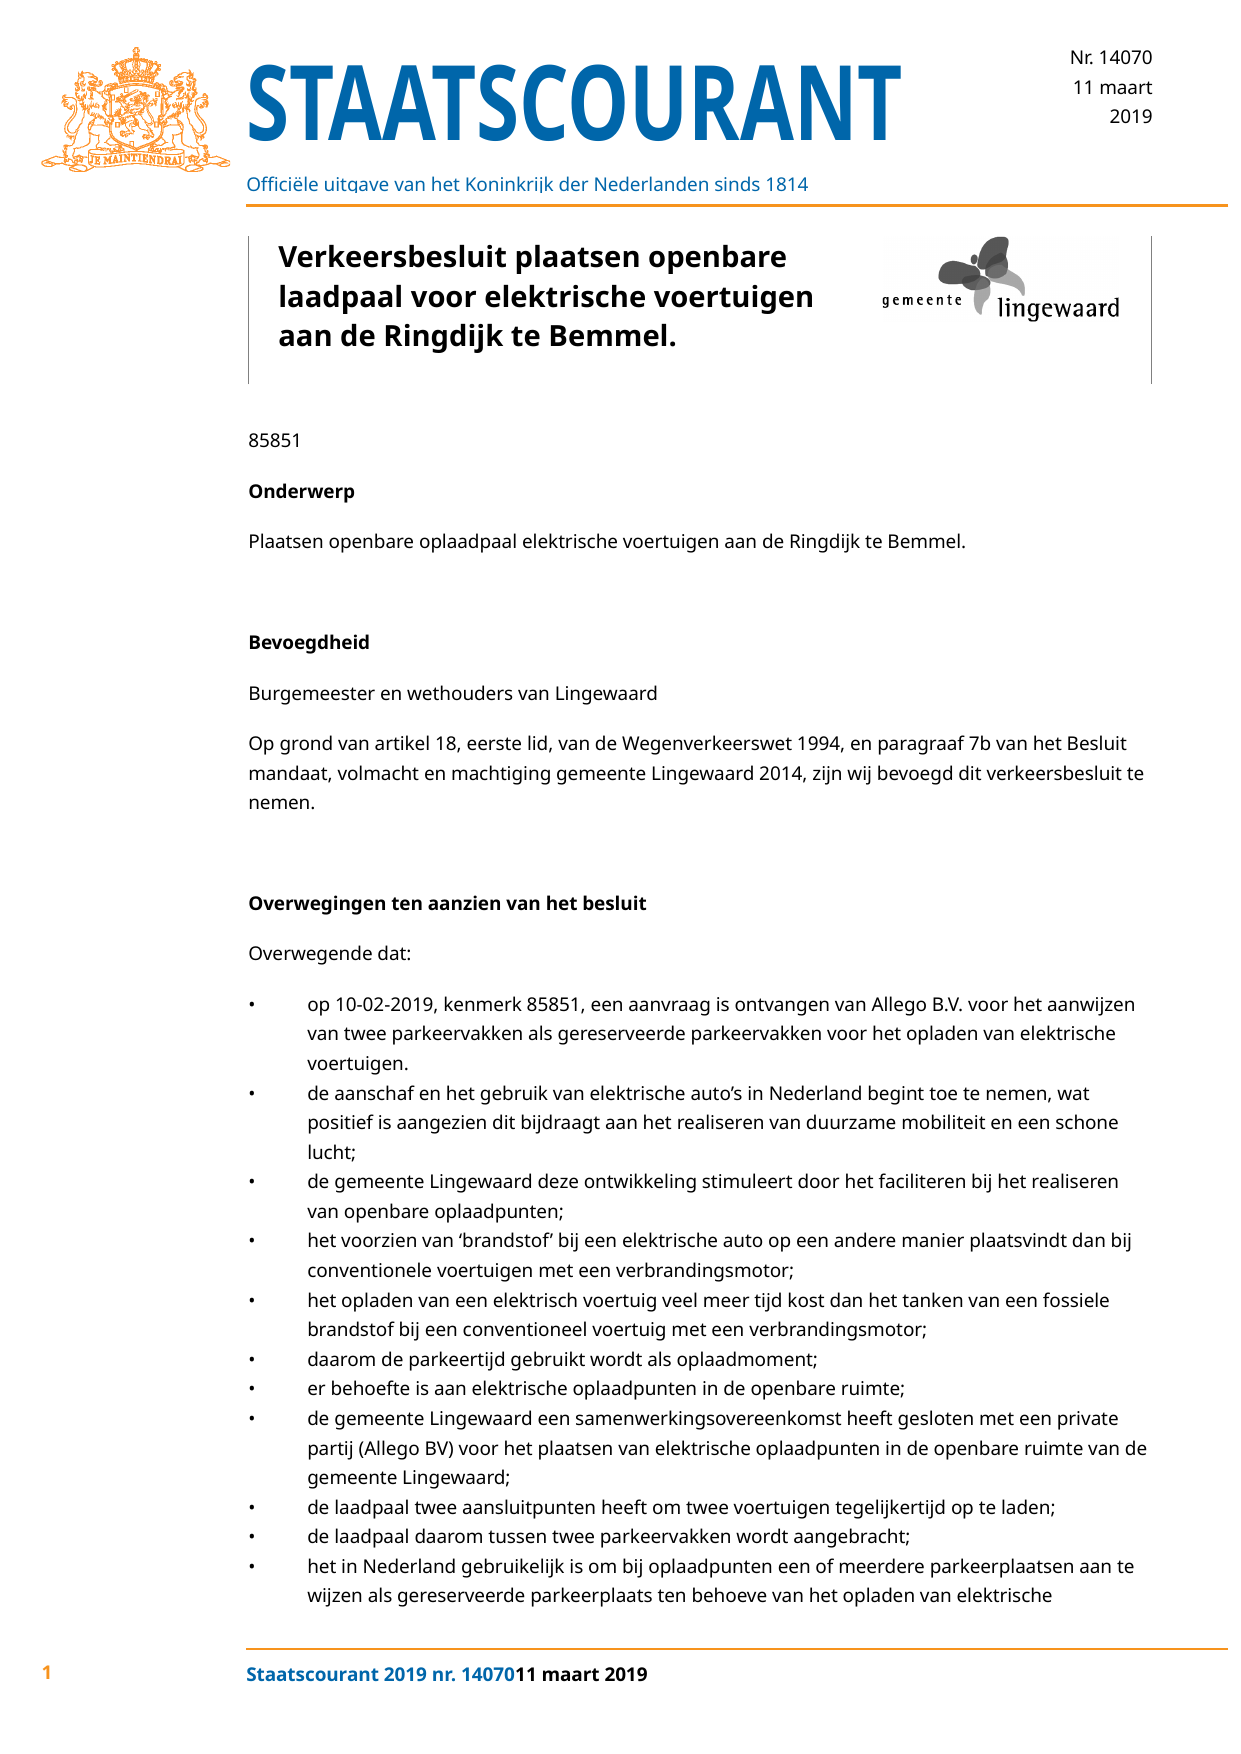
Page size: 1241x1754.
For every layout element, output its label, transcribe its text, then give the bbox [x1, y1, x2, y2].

list er behoefte is aan elektrische oplaadpunten in de openbare ruimte; [248, 1376, 1152, 1401]
text Overwegende dat: [248, 941, 1152, 966]
picture [41, 47, 231, 172]
list daarom de parkeertijd gebruikt wordt als oplaadmoment; [248, 1346, 1152, 1372]
list op 10-02-2019, kenmerk 85851, een aanvraag is ontvangen van Allego B.V. voor het aanwijzen van twee parkeervakken als gereserveerde parkeervakken voor het opladen van elektrische voertuigen. [248, 991, 1152, 1076]
list de gemeente Lingewaard een samenwerkingsovereenkomst heeft gesloten met een private partij (Allego BV) voor het plaatsen van elektrische oplaadpunten in de openbare ruimte van de gemeente Lingewaard; [248, 1405, 1152, 1490]
text Burgemeester en wethouders van Lingewaard [248, 680, 1152, 705]
list de aanschaf en het gebruik van elektrische auto’s in Nederland begint toe te nemen, wat positief is aangezien dit bijdraagt aan het realiseren van duurzame mobiliteit en een schone lucht; [248, 1080, 1152, 1164]
list het in Nederland gebruikelijk is om bij oplaadpunten een of meerdere parkeerplaatsen aan te wijzen als gereserveerde parkeerplaats ten behoeve van het opladen van elektrische [248, 1553, 1152, 1608]
text Onderwerp [248, 478, 1152, 504]
text Op grond van artikel 18, eerste lid, van de Wegenverkeerswet 1994, en paragraaf 7b van het Besluit mandaat, volmacht en machtiging gemeente Lingewaard 2014, zijn wij bevoegd dit verkeersbesluit te nemen. [248, 730, 1152, 815]
list de gemeente Lingewaard deze ontwikkeling stimuleert door het faciliteren bij het realiseren van openbare oplaadpunten; [248, 1168, 1152, 1224]
table_header [850, 236, 1151, 384]
table_header Verkeersbesluit plaatsen openbare laadpaal voor elektrische voertuigen aan de Ringdijk te Bemmel. [249, 236, 850, 384]
picture [882, 236, 1119, 322]
text 85851 [248, 428, 1152, 453]
list het voorzien van ‘brandstof’ bij een elektrische auto op een andere manier plaatsvindt dan bij conventionele voertuigen met een verbrandingsmotor; [248, 1228, 1152, 1283]
text Plaatsen openbare oplaadpaal elektrische voertuigen aan de Ringdijk te Bemmel. [248, 528, 1152, 554]
text Overwegingen ten aanzien van het besluit [248, 890, 1152, 916]
list de laadpaal daarom tussen twee parkeervakken wordt aangebracht; [248, 1523, 1152, 1549]
text Bevoegdheid [248, 629, 1152, 655]
list het opladen van een elektrisch voertuig veel meer tijd kost dan het tanken van een fossiele brandstof bij een conventioneel voertuig met een verbrandingsmotor; [248, 1287, 1152, 1342]
list de laadpaal twee aansluitpunten heeft om twee voertuigen tegelijkertijd op te laden; [248, 1494, 1152, 1519]
